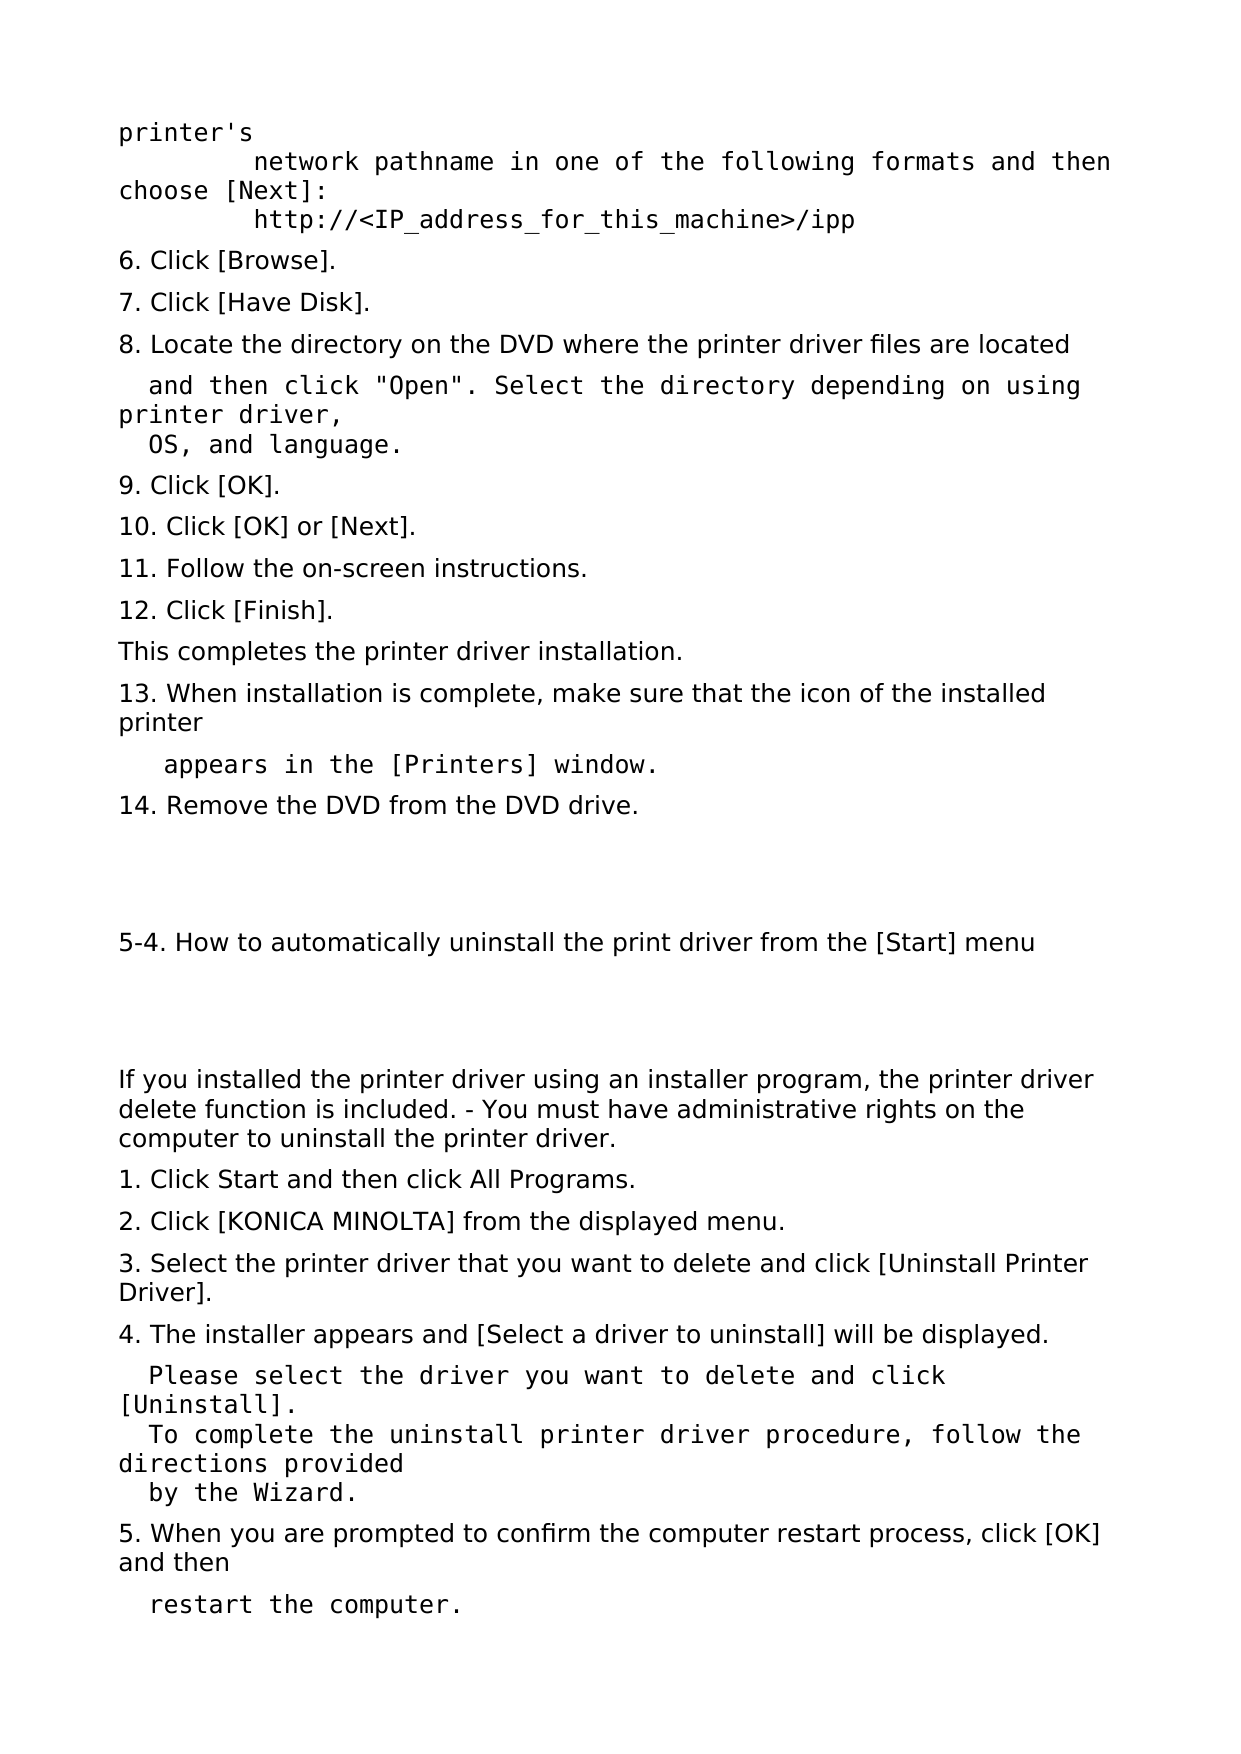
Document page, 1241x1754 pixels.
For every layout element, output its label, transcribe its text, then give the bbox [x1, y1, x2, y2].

text and then click "Open". Select the directory depending on using printer driver, OS, and language. [118, 372, 1122, 459]
text 5-4. How to automatically uninstall the print driver from the [Start] menu [118, 928, 1122, 957]
text 4. The installer appears and [Select a driver to uninstall] will be displayed. [118, 1320, 1122, 1349]
text This completes the printer driver installation. [118, 637, 1122, 667]
text 8. Locate the directory on the DVD where the printer driver files are located [118, 330, 1122, 359]
text restart the computer. [118, 1590, 1122, 1619]
text 11. Follow the on-screen instructions. [118, 554, 1122, 583]
text 13. When installation is complete, make sure that the icon of the installed printer [118, 679, 1122, 737]
text 7. Click [Have Disk]. [118, 288, 1122, 317]
text 1. Click Start and then click All Programs. [118, 1166, 1122, 1195]
text 10. Click [OK] or [Next]. [118, 512, 1122, 542]
text 6. Click [Browse]. [118, 247, 1122, 276]
text 3. Select the printer driver that you want to delete and click [Uninstall Printer Driver]. [118, 1249, 1122, 1307]
text 12. Click [Finish]. [118, 596, 1122, 625]
text 14. Remove the DVD from the DVD drive. [118, 791, 1122, 820]
text If you installed the printer driver using an installer program, the printer driver delete function is included. - You must have administrative rights on the computer to uninstall the printer driver. [118, 1066, 1122, 1153]
text 5. When you are prompted to confirm the computer restart process, click [OK] and then [118, 1519, 1122, 1577]
text Please select the driver you want to delete and click [Uninstall]. To complete the uninstall printer driver procedure, follow the directions provided by the Wizard. [118, 1362, 1122, 1507]
text appears in the [Printers] window. [118, 750, 1122, 779]
text 9. Click [OK]. [118, 471, 1122, 500]
text 2. Click [KONICA MINOLTA] from the displayed menu. [118, 1207, 1122, 1237]
text printer's network pathname in one of the following formats and then choose [Next]: http://<IP_address_for_this_machine>/ipp [118, 118, 1122, 235]
